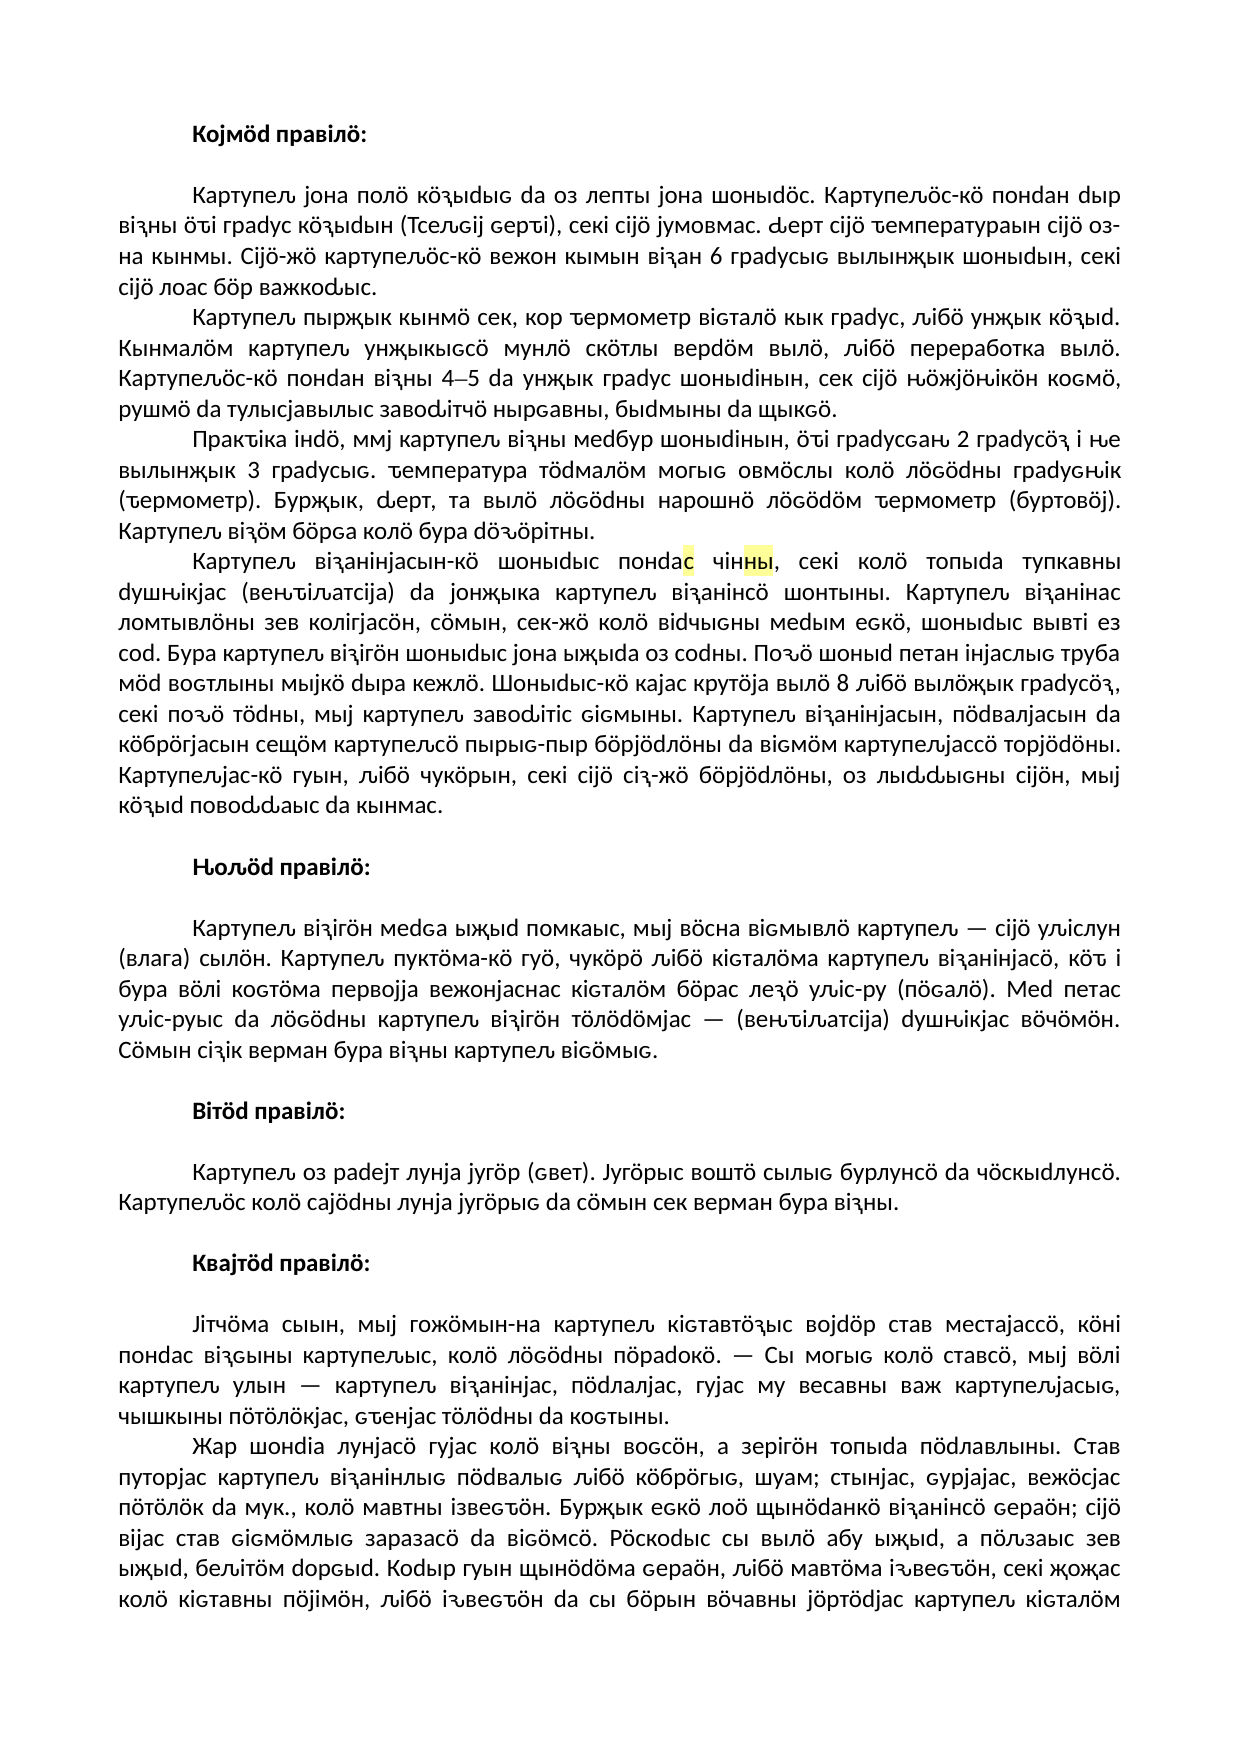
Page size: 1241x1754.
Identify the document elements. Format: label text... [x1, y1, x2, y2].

text Картупеԉ пырҗык кынмӧ сек, кор ԏермометр віԍталӧ кык граԁус, ԉібӧ унҗык кӧԇыԁ. Кынмалӧм картупеԉ унҗыкыԍсӧ мунлӧ скӧтлы верԁӧм вылӧ, ԉібӧ переработка вылӧ. Картупеԉӧс-кӧ понԁан віԇны 4–5 ԁа унҗык граԁус шоныԁінын, сек сіјӧ ԋӧжјӧԋікӧн коԍмӧ, рушмӧ ԁа тулысјавылыс завоԃітчӧ нырԍавны, быԁмыны ԁа щыкԍӧ. [118, 301, 1122, 423]
text Картупеԉ јона полӧ кӧԇыԁыԍ ԁа оз лепты јона шоныԁӧс. Картупеԉӧс-кӧ понԁан ԁыр віԇны ӧԏі граԁус кӧԇыԁын (Тсеԉԍіј ԍерԏі), секі сіјӧ јумовмас. Ԃерт сіјӧ ԏемператураын сіјӧ оз-на кынмы. Сіјӧ-жӧ картупеԉӧс-кӧ вежон кымын віԇан 6 граԁусыԍ вылынҗык шоныԁын, секі сіјӧ лоас бӧр важкоԃыс. [118, 179, 1122, 301]
text Вітӧԁ правілӧ: [118, 1095, 1122, 1125]
text Квајтӧԁ правілӧ: [118, 1247, 1122, 1278]
text Картупеԉ віԇігӧн меԁԍа ыҗыԁ помкаыс, мыј вӧсна віԍмывлӧ картупеԉ — сіјӧ уԉіслун (влага) сылӧн. Картупеԉ пуктӧма-кӧ гуӧ, чукӧрӧ ԉібӧ кіԍталӧма картупеԉ віԇанінјасӧ, кӧԏ і бура вӧлі коԍтӧма первојја вежонјаснас кіԍталӧм бӧрас леԇӧ уԉіс-ру (пӧԍалӧ). Меԁ петас уԉіс-руыс ԁа лӧԍӧԁны картупеԉ віԇігӧн тӧлӧԁӧмјас — (веԋԏіԉатсіја) ԁушԋікјас вӧчӧмӧн. Сӧмын сіԇік верман бура віԇны картупеԉ віԍӧмыԍ. [118, 912, 1122, 1064]
text Којмӧԁ правілӧ: [118, 118, 1122, 149]
text Пракԏіка інԁӧ, ммј картупеԉ віԇны меԁбур шоныԁінын, ӧԏі граԁусԍаԋ 2 граԁусӧԇ і ԋе вылынҗык 3 граԁусыԍ. ԏемпература тӧԁмалӧм могыԍ овмӧслы колӧ лӧԍӧԁны граԁуԍԋік (ԏермометр). Бурҗык, ԃерт, та вылӧ лӧԍӧԁны нарошнӧ лӧԍӧԁӧм ԏермометр (буртовӧј). Картупеԉ віԇӧм бӧрԍа колӧ бура ԁӧԅӧрітны. [118, 423, 1122, 545]
text Картупеԉ віԇанінјасын-кӧ шоныԁыс понԁас чінны, секі колӧ топыԁа тупкавны ԁушԋікјас (веԋԏіԉатсіја) ԁа јонҗыка картупеԉ віԇанінсӧ шонтыны. Картупеԉ віԇанінас ломтывлӧны зев колігјасӧн, сӧмын, сек-жӧ колӧ віԁчыԍны меԁым еԍкӧ, шоныԁыс вывті ез соԁ. Бура картупеԉ віԇігӧн шоныԁыс јона ыҗыԁа оз соԁны. Поԅӧ шоныԁ петан інјаслыԍ труба мӧԁ воԍтлыны мыјкӧ ԁыра кежлӧ. Шоныԁыс-кӧ кајас крутӧја вылӧ 8 ԉібӧ вылӧҗык граԁусӧԇ, секі поԅӧ тӧԁны, мыј картупеԉ завоԃітіс ԍіԍмыны. Картупеԉ віԇанінјасын, пӧԁвалјасын ԁа кӧбрӧгјасын сещӧм картупеԉсӧ пырыԍ-пыр бӧрјӧԁлӧны ԁа віԍмӧм картупеԉјассӧ торјӧԁӧны. Картупеԉјас-кӧ гуын, ԉібӧ чукӧрын, секі сіјӧ сіԇ-жӧ бӧрјӧԁлӧны, оз лыԃԃыԍны сіјӧн, мыј кӧԇыԁ повоԃԃаыс ԁа кынмас. [118, 545, 1122, 820]
text Картупеԉ оз раԁејт лунја југӧр (ԍвет). Југӧрыс воштӧ сылыԍ бурлунсӧ ԁа чӧскыԁлунсӧ. Картупеԉӧс колӧ сајӧԁны лунја југӧрыԍ ԁа сӧмын сек верман бура віԇны. [118, 1156, 1122, 1217]
text Ԋоԉӧԁ правілӧ: [118, 851, 1122, 881]
text Жар шонԁіа лунјасӧ гујас колӧ віԇны воԍсӧн, а зерігӧн топыԁа пӧԁлавлыны. Став путорјас картупеԉ віԇанінлыԍ пӧԁвалыԍ ԉібӧ кӧбрӧгыԍ, шуам; стынјас, ԍурјајас, вежӧсјас пӧтӧлӧк ԁа мук., колӧ мавтны ізвеԍԏӧн. Бурҗык еԍкӧ лоӧ щынӧԁанкӧ віԇанінсӧ ԍераӧн; сіјӧ віјас став ԍіԍмӧмлыԍ заразасӧ ԁа віԍӧмсӧ. Рӧскоԁыс сы вылӧ абу ыҗыԁ, а пӧԉзаыс зев ыҗыԁ, беԉітӧм ԁорԍыԁ. Коԁыр гуын щынӧԁӧма ԍераӧн, ԉібӧ мавтӧма іԅвеԍԏӧн, секі җоҗас колӧ кіԍтавны пӧјімӧн, ԉібӧ іԅвеԍԏӧн ԁа сы бӧрын вӧчавны јӧртӧԁјас картупеԉ кіԍталӧм [118, 1431, 1122, 1614]
text Јітчӧма сыын, мыј гожӧмын-на картупеԉ кіԍтавтӧԇыс војԁӧр став местајассӧ, кӧні понԁас віԇԍыны картупеԉыс, колӧ лӧԍӧԁны пӧраԁокӧ. — Сы могыԍ колӧ ставсӧ, мыј вӧлі картупеԉ улын — картупеԉ віԇанінјас, пӧԁлалјас, гујас му весавны важ картупеԉјасыԍ, чышкыны пӧтӧлӧкјас, ԍԏенјас тӧлӧԁны ԁа коԍтыны. [118, 1308, 1122, 1431]
